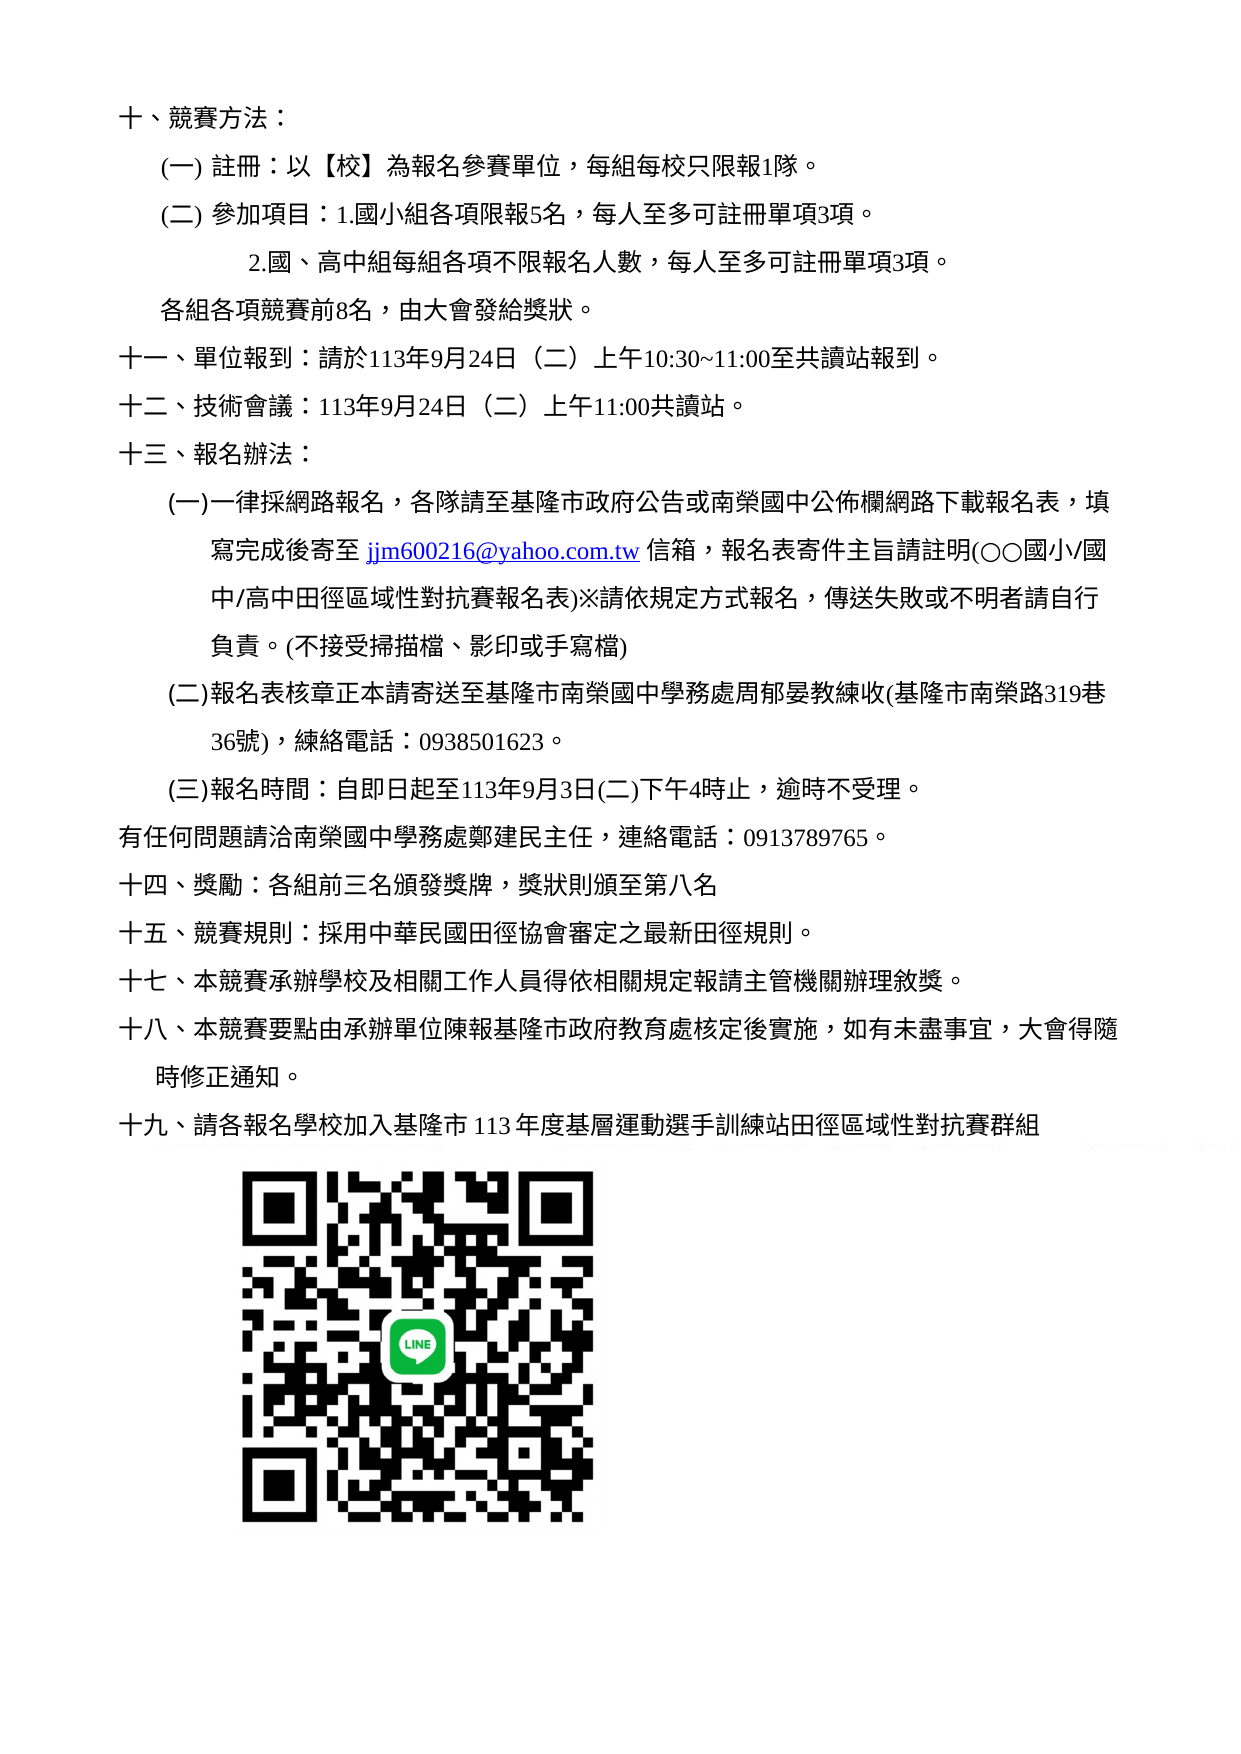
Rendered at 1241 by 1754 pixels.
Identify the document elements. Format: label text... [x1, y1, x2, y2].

picture [118, 1143, 1241, 1533]
list 報名時間：自即日起至113年9月3日(二)下午4時止，逾時不受理。 [168, 760, 1122, 808]
text 十九、請各報名學校加入基隆市113年度基層運動選手訓練站田徑區域性對抗賽群組 [118, 1096, 1122, 1143]
text 時修正通知。 [118, 1048, 1122, 1096]
text 十三、報名辦法： [118, 425, 1122, 473]
list 參加項目：1.國小組各項限報5名，每人至多可註冊單項3項。 [161, 185, 1122, 233]
text 十五、競賽規則：採用中華民國田徑協會審定之最新田徑規則。 [118, 904, 1122, 952]
list 註冊：以【校】為報名參賽單位，每組每校只限報1隊。 [161, 137, 1122, 185]
text 十七、本競賽承辦學校及相關工作人員得依相關規定報請主管機關辦理敘獎。 [118, 952, 1122, 1000]
text 各組各項競賽前8名，由大會發給獎狀。 [161, 281, 1122, 329]
text 十、競賽方法： [118, 89, 1122, 137]
text 有任何問題請洽南榮國中學務處鄭建民主任，連絡電話：0913789765。 [118, 808, 1122, 856]
text 十四、獎勵：各組前三名頒發獎牌，獎狀則頒至第八名 [118, 856, 1122, 904]
list 一律採網路報名，各隊請至基隆市政府公告或南榮國中公佈欄網路下載報名表，填寫完成後寄至 jjm600216@yahoo.com.tw 信箱，報名表寄件主旨請註明(○○國小/國中/高中田徑區域性對抗賽報名表)※請依規定方式報名，傳送失敗或不明者請自行負責。(不接受掃描檔、影印或手寫檔) [168, 473, 1122, 664]
text 2.國、高中組每組各項不限報名人數，每人至多可註冊單項3項。 [161, 233, 1122, 281]
text 十一、單位報到：請於113年9月24日（二）上午10:30~11:00至共讀站報到。 [118, 329, 1122, 377]
list 報名表核章正本請寄送至基隆市南榮國中學務處周郁晏教練收(基隆市南榮路319巷36號)，練絡電話：0938501623。 [168, 664, 1122, 760]
text 十八、本競賽要點由承辦單位陳報基隆市政府教育處核定後實施，如有未盡事宜，大會得隨 [118, 1000, 1122, 1048]
text 十二、技術會議：113年9月24日（二）上午11:00共讀站。 [118, 377, 1122, 425]
